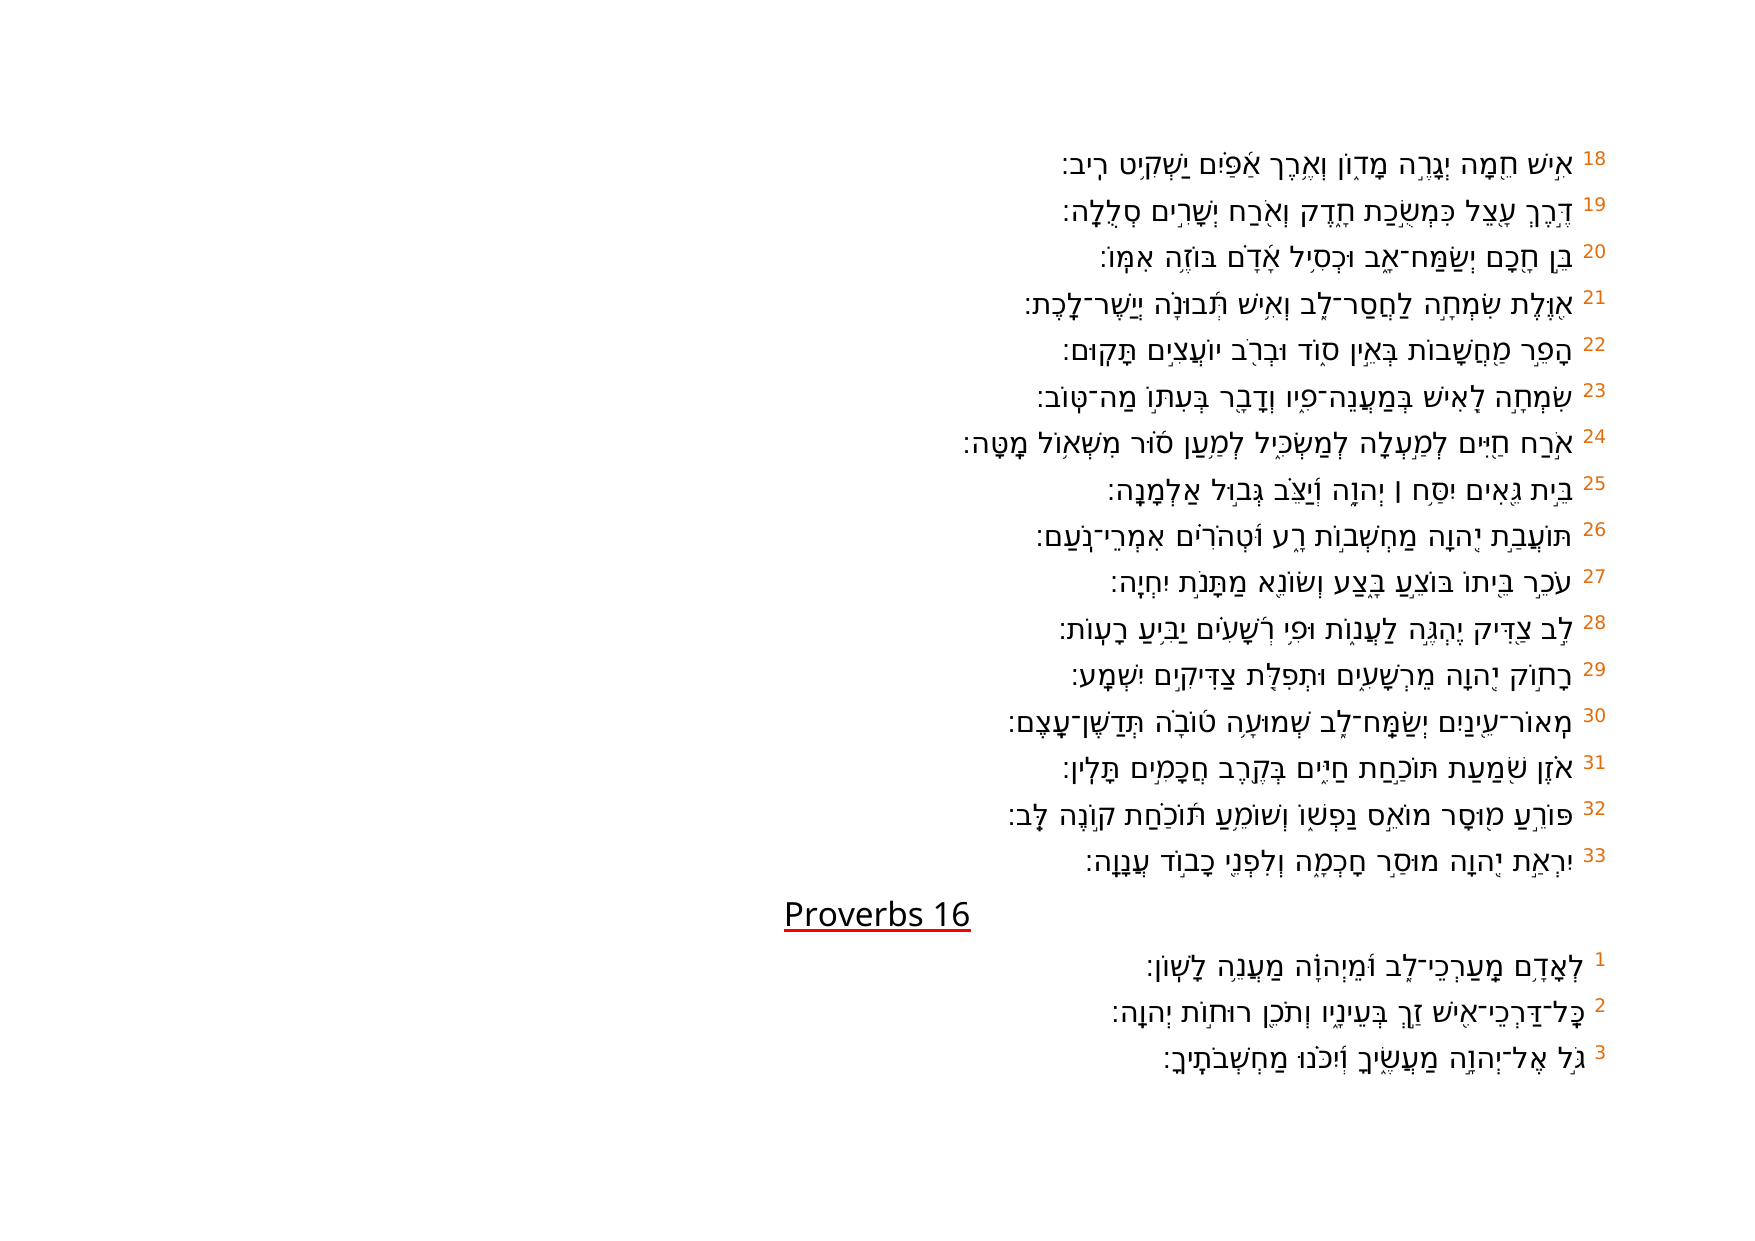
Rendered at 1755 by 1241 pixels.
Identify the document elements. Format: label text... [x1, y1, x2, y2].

text 1 לְאָדָ֥ם מַֽעַרְכֵי־לֵ֑ב וּ֝מֵיְהוָ֗ה מַעֲנֵ֥ה לָשֽׁוֹן׃ [148, 949, 1606, 983]
text 26 תּוֹעֲבַ֣ת יְ֭הוָה מַחְשְׁב֣וֹת רָ֑ע וּ֝טְהֹרִ֗ים אִמְרֵי־נֹֽעַם׃ ‬‬‬ [148, 519, 1606, 553]
text 22 הָפֵ֣ר מַ֭חֲשָׁבוֹת בְּאֵ֣ין ס֑וֹד וּבְרֹ֖ב יוֹעֲצִ֣ים תָּקֽוּם׃ ‬‬‬ [148, 333, 1606, 367]
text 28 לֵ֣ב צַ֭דִּיק יֶהְגֶּ֣ה לַעֲנ֑וֹת וּפִ֥י רְ֝שָׁעִ֗ים יַבִּ֥יעַ רָעֽוֹת׃ ‬‬‬ [148, 612, 1606, 646]
text 27 עֹכֵ֣ר בֵּ֭יתוֹ בּוֹצֵ֣עַ בָּ֑צַע וְשׂוֹנֵ֖א מַתָּנֹ֣ת יִחְיֶֽה׃ ‬‬‬ [148, 566, 1606, 600]
text 3 גֹּ֣ל אֶל־יְהוָ֣ה מַעֲשֶׂ֑יךָ וְ֝יִכֹּ֗נוּ מַחְשְׁבֹתֶֽיךָ׃ ‬‬‬ [148, 1042, 1606, 1076]
text 23 שִׂמְחָ֣ה לָ֭אִישׁ בְּמַעֲנֵה־פִ֑יו וְדָבָ֖ר בְּעִתּ֣וֹ מַה־טּֽוֹב׃ ‬‬‬ [148, 380, 1606, 414]
text 25 בֵּ֣ית גֵּ֭אִים יִסַּ֥ח ׀ יְהוָ֑ה וְ֝יַצֵּ֗ב גְּב֣וּל אַלְמָנָֽה׃ ‬‬‬ [148, 473, 1606, 507]
text 2 כָּֽל־דַּרְכֵי־אִ֭ישׁ זַ֣ךְ בְּעֵינָ֑יו וְתֹכֵ֖ן רוּח֣וֹת יְהוָֽה׃ ‬‬‬ [148, 995, 1606, 1029]
text 33 יִרְאַ֣ת יְ֭הוָה מוּסַ֣ר חָכְמָ֑ה וְלִפְנֵ֖י כָב֣וֹד עֲנָוָֽה׃ ‬‬‬ [148, 844, 1606, 878]
text 32 פּוֹרֵ֣עַ מ֭וּסָר מוֹאֵ֣ס נַפְשׁ֑וֹ וְשׁוֹמֵ֥עַ תּ֝וֹכַ֗חַת ק֣וֹנֶה לֵּֽב׃ ‬‬‬ [148, 798, 1606, 832]
text 21 אִ֭וֶּלֶת שִׂמְחָ֣ה לַחֲסַר־לֵ֑ב וְאִ֥ישׁ תְּ֝בוּנָ֗ה יְיַשֶׁר־לָֽכֶת׃ ‬‬‬ [148, 287, 1606, 321]
text 30 מְֽאוֹר־עֵ֭ינַיִם יְשַׂמַּֽח־לֵ֑ב שְׁמוּעָ֥ה ט֝וֹבָ֗ה תְּדַשֶּׁן־עָֽצֶם׃ ‬‬‬ [148, 705, 1606, 739]
text 18 אִ֣ישׁ חֵ֭מָה יְגָרֶ֣ה מָד֑וֹן וְאֶ֥רֶך אַ֝פַּ֗יִם יַשְׁקִ֥יט רִֽיב׃ ‬‬‬ [148, 148, 1606, 182]
text Proverbs 16 [148, 891, 1606, 936]
text 24 אֹ֣רַח חַ֭יִּים לְמַ֣עְלָה לְמַשְׂכִּ֑יל לְמַ֥עַן ס֝֗וּר מִשְּׁא֥וֹל מָֽטָּה׃ ‬‬‬ [148, 426, 1606, 460]
text 29 רָח֣וֹק יְ֭הוָה מֵרְשָׁעִ֑ים וּתְפִלַּ֖ת צַדִּיקִ֣ים יִשְׁמָֽע׃ ‬‬‬ [148, 659, 1606, 693]
text 20 בֵּ֣ן חָ֭כָם יְשַׂמַּח־אָ֑ב וּכְסִ֥יל אָ֝דָ֗ם בּוֹזֶ֥ה אִמּֽוֹ׃ ‬‬‬ [148, 241, 1606, 274]
text 31 אֹ֗זֶן שֹׁ֖מַעַת תּוֹכַ֣חַת חַיִּ֑ים בְּקֶ֖רֶב חֲכָמִ֣ים תָּלִֽין׃ ‬‬‬ [148, 752, 1606, 786]
text 19 דֶּ֣רֶךְ עָ֭צֵל כִּמְשֻׂ֣כַת חָ֑דֶק וְאֹ֖רַח יְשָׁרִ֣ים סְלֻלָֽה׃ ‬‬‬ [148, 194, 1606, 228]
